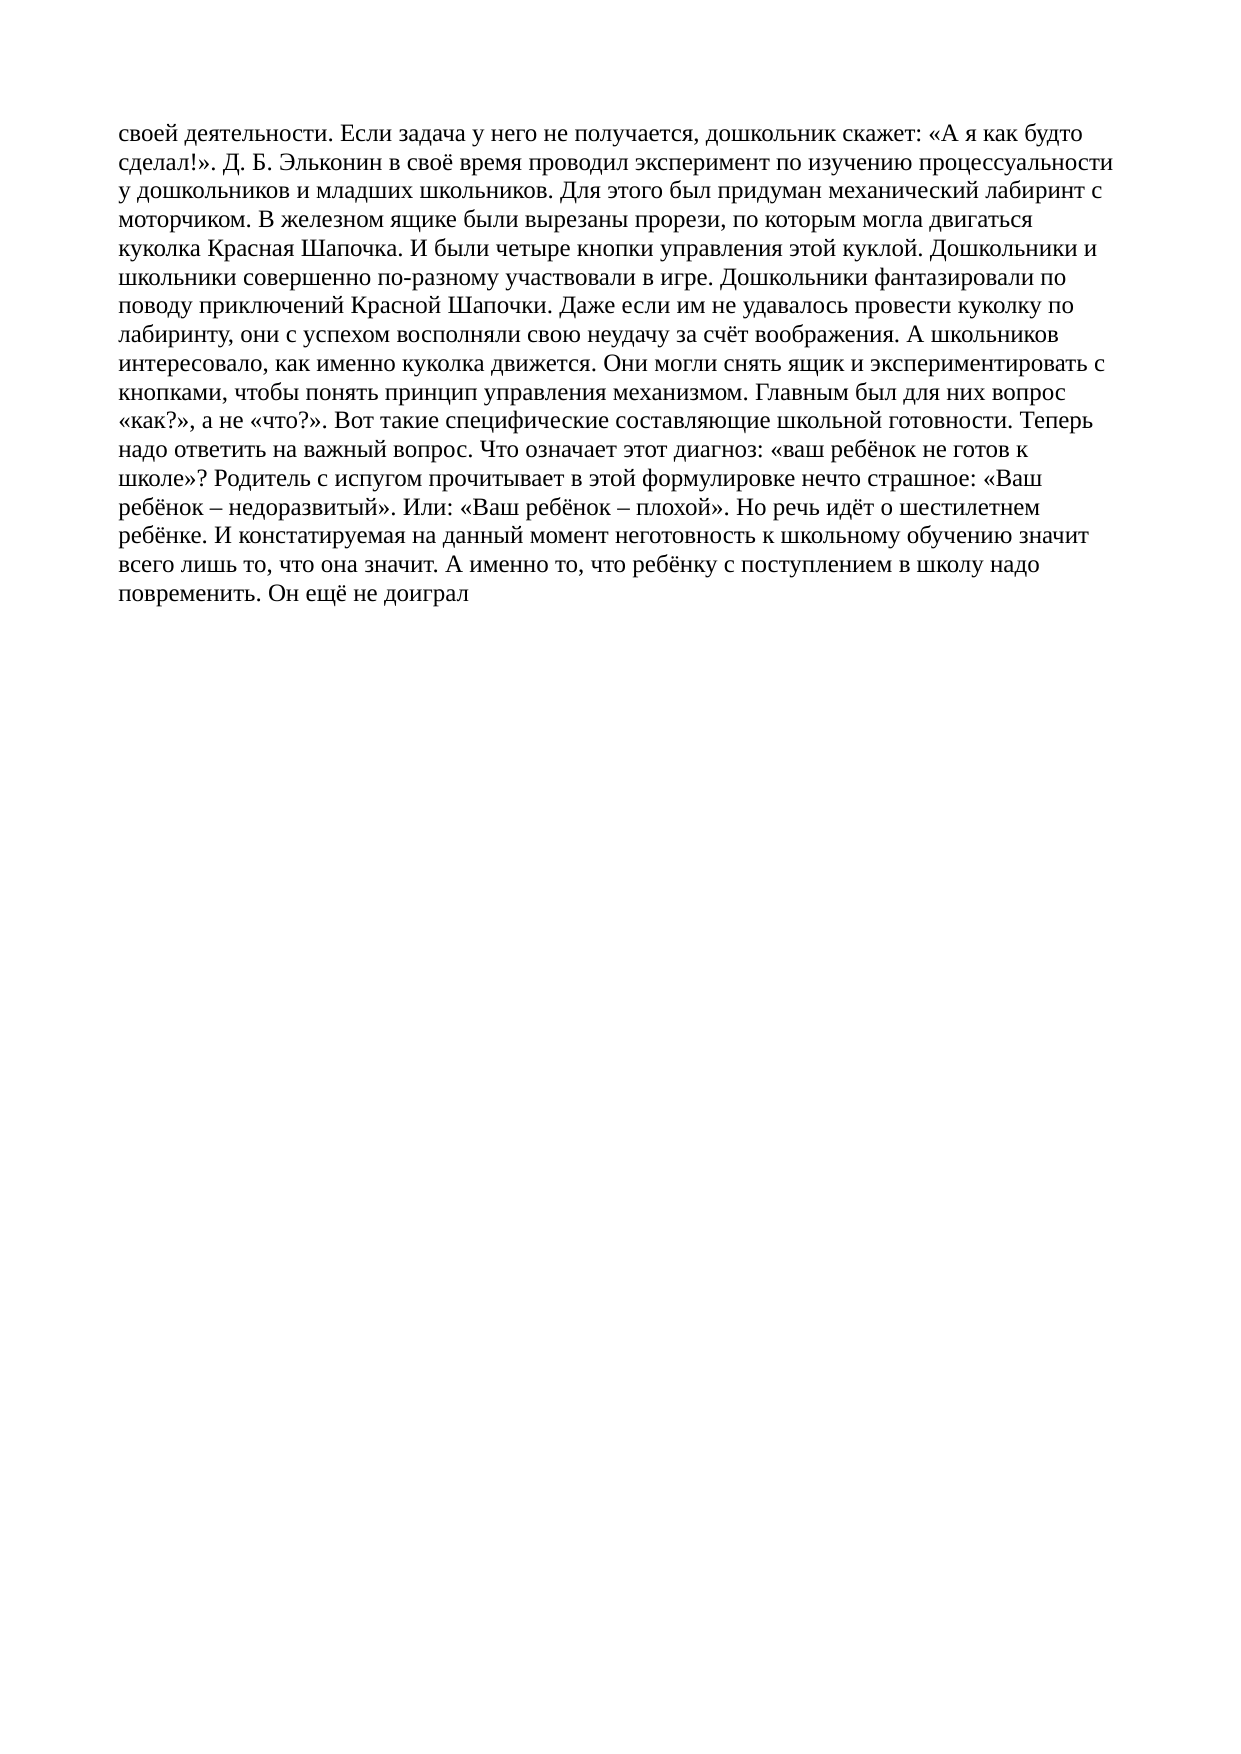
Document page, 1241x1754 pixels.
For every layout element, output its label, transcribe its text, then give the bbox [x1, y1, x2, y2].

text своей деятельности. Если задача у него не получается, дошкольник скажет: «А я как будто сделал!». Д. Б. Эльконин в своё время проводил эксперимент по изучению процессуальности у дошкольников и младших школьников. Для этого был придуман механический лабиринт с моторчиком. В железном ящике были вырезаны прорези, по которым могла двигаться куколка Красная Шапочка. И были четыре кнопки управления этой куклой. Дошкольники и школьники совершенно по-разному участвовали в игре. Дошкольники фантазировали по поводу приключений Красной Шапочки. Даже если им не удавалось провести куколку по лабиринту, они с успехом восполняли свою неудачу за счёт воображения. А школьников интересовало, как именно куколка движется. Они могли снять ящик и экспериментировать с кнопками, чтобы понять принцип управления механизмом. Главным был для них вопрос «как?», а не «что?». Вот такие специфические составляющие школьной готовности. Теперь надо ответить на важный вопрос. Что означает этот диагноз: «ваш ребёнок не готов к школе»? Родитель с испугом прочитывает в этой формулировке нечто страшное: «Ваш ребёнок – недоразвитый». Или: «Ваш ребёнок – плохой». Но речь идёт о шестилетнем ребёнке. И констатируемая на данный момент неготовность к школьному обучению значит всего лишь то, что она значит. А именно то, что ребёнку с поступлением в школу надо повременить. Он ещё не доиграл [118, 118, 1122, 607]
